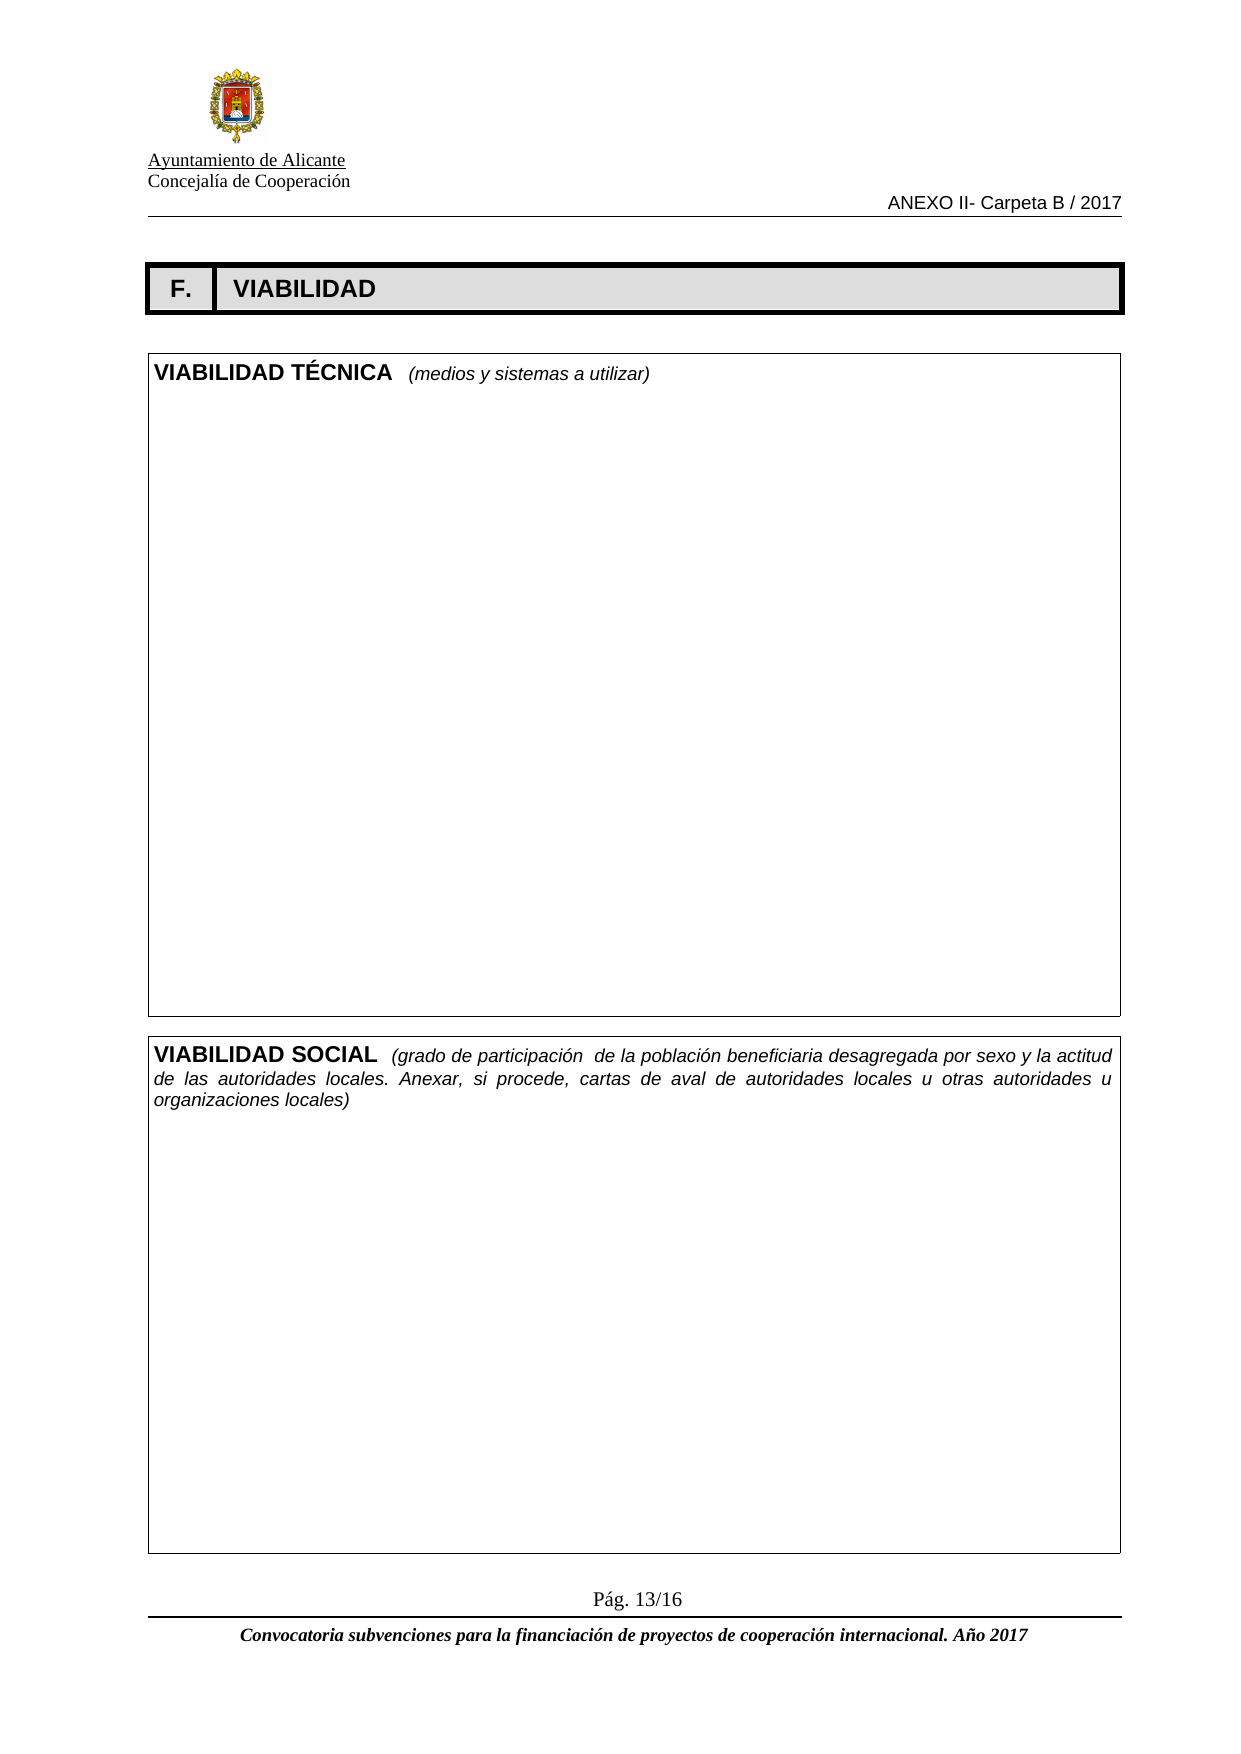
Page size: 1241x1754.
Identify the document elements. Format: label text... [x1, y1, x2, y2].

table_header F. [150, 268, 212, 309]
picture [205, 67, 269, 146]
table_header VIABILIDAD [217, 268, 1119, 309]
table_header VIABILIDAD SOCIAL (grado de participación de la población beneficiaria desagregada por sexo y la actitud de las autoridades locales. Anexar, si procede, cartas de aval de autoridades locales u otras autoridades u organizaciones locales) [149, 1037, 1120, 1553]
table_header VIABILIDAD TÉCNICA (medios y sistemas a utilizar) [149, 354, 1120, 1016]
